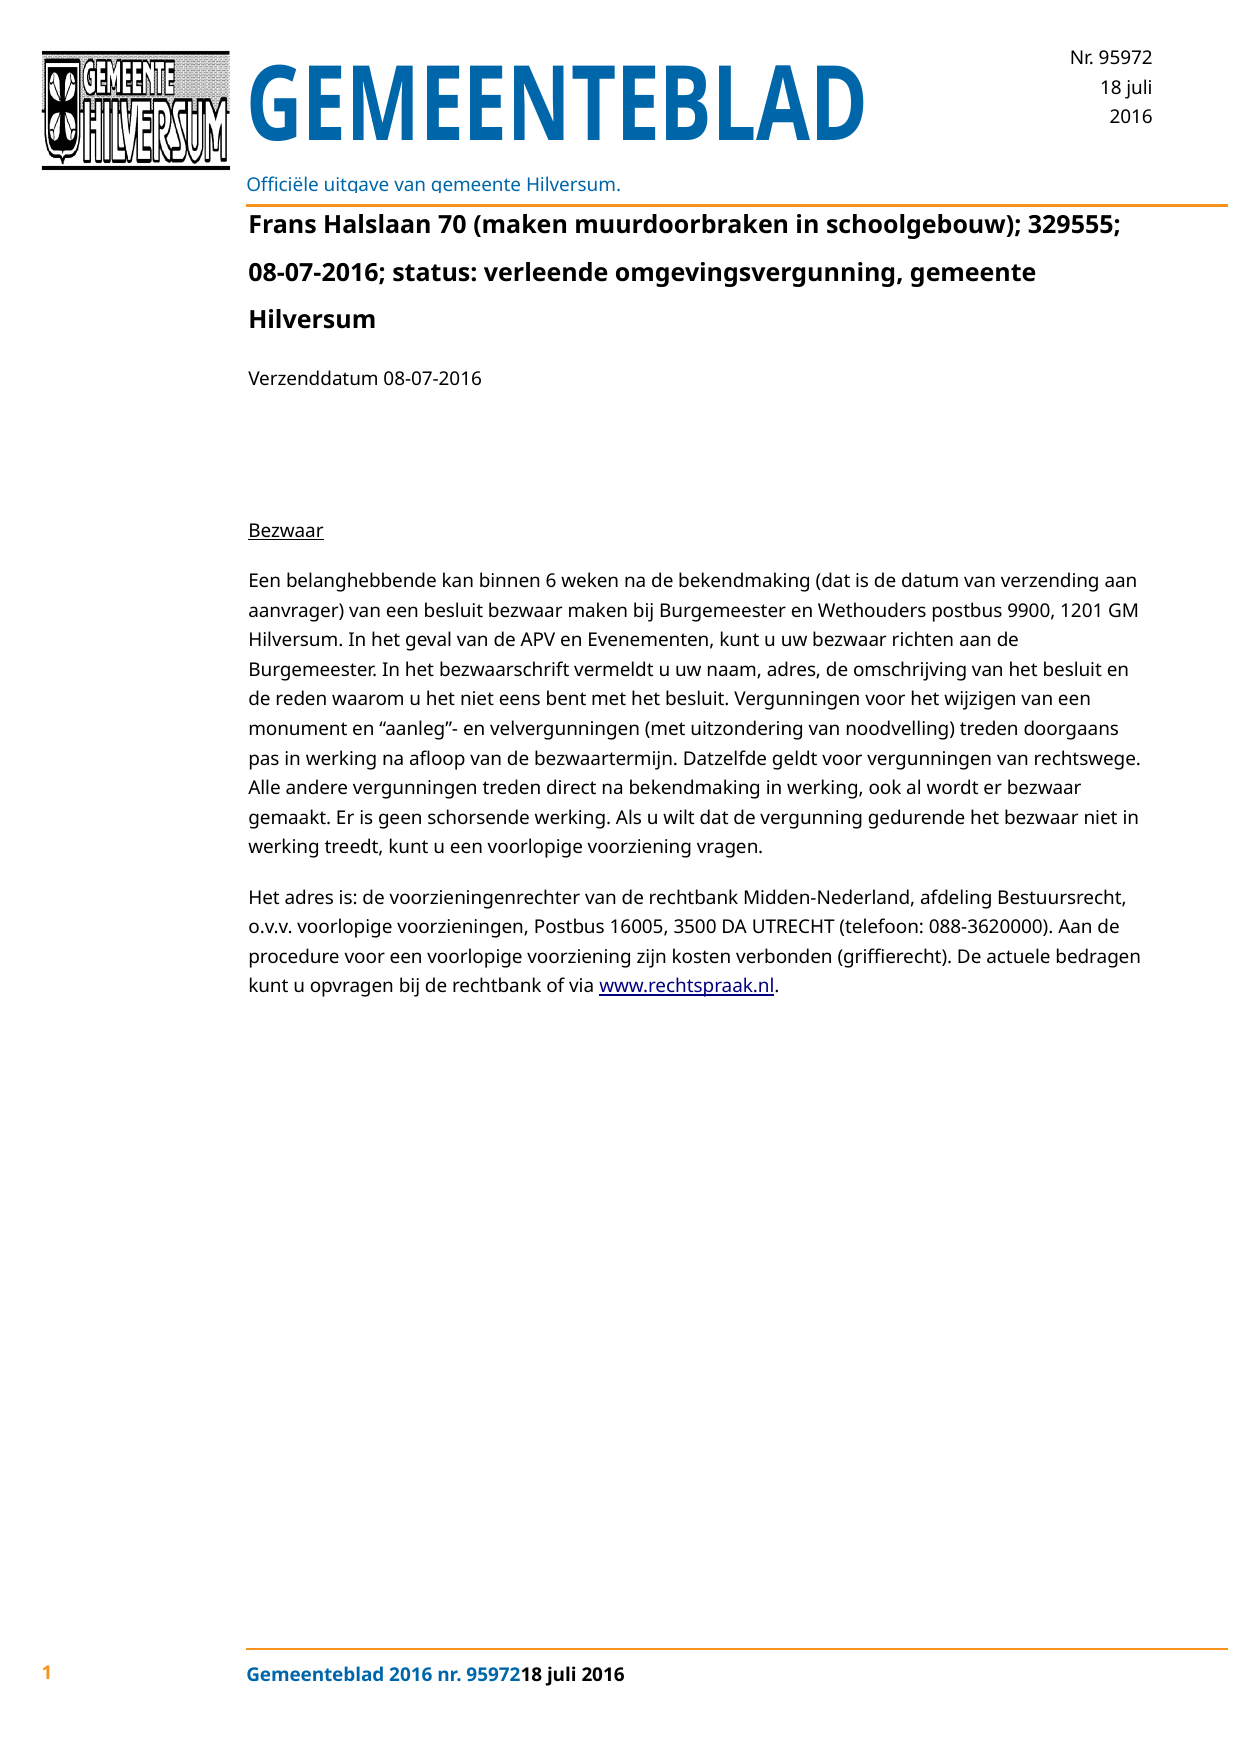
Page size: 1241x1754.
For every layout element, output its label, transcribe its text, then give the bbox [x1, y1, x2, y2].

text Bezwaar [248, 517, 1152, 542]
text Het adres is: de voorzieningenrechter van de rechtbank Midden-Nederland, afdeling Bestuursrecht, o.v.v. voorlopige voorzieningen, Postbus 16005, 3500 DA UTRECHT (telefoon: 088-3620000). Aan de procedure voor een voorlopige voorziening zijn kosten verbonden (griffierecht). De actuele bedragen kunt u opvragen bij de rechtbank of via www.rechtspraak.nl. [248, 884, 1152, 998]
text Verzenddatum 08-07-2016 [248, 366, 1152, 391]
picture [41, 47, 231, 172]
text Frans Halslaan 70 (maken muurdoorbraken in schoolgebouw); 329555; 08-07-2016; status: verleende omgevingsvergunning, gemeente Hilversum [248, 207, 1152, 336]
text Een belanghebbende kan binnen 6 weken na de bekendmaking (dat is de datum van verzending aan aanvrager) van een besluit bezwaar maken bij Burgemeester en Wethouders postbus 9900, 1201 GM Hilversum. In het geval van de APV en Evenementen, kunt u uw bezwaar richten aan de Burgemeester. In het bezwaarschrift vermeldt u uw naam, adres, de omschrijving van het besluit en de reden waarom u het niet eens bent met het besluit. Vergunningen voor het wijzigen van een monument en “aanleg”- en velvergunningen (met uitzondering van noodvelling) treden doorgaans pas in werking na afloop van de bezwaartermijn. Datzelfde geldt voor vergunningen van rechtswege. Alle andere vergunningen treden direct na bekendmaking in werking, ook al wordt er bezwaar gemaakt. Er is geen schorsende werking. Als u wilt dat de vergunning gedurende het bezwaar niet in werking treedt, kunt u een voorlopige voorziening vragen. [248, 567, 1152, 859]
